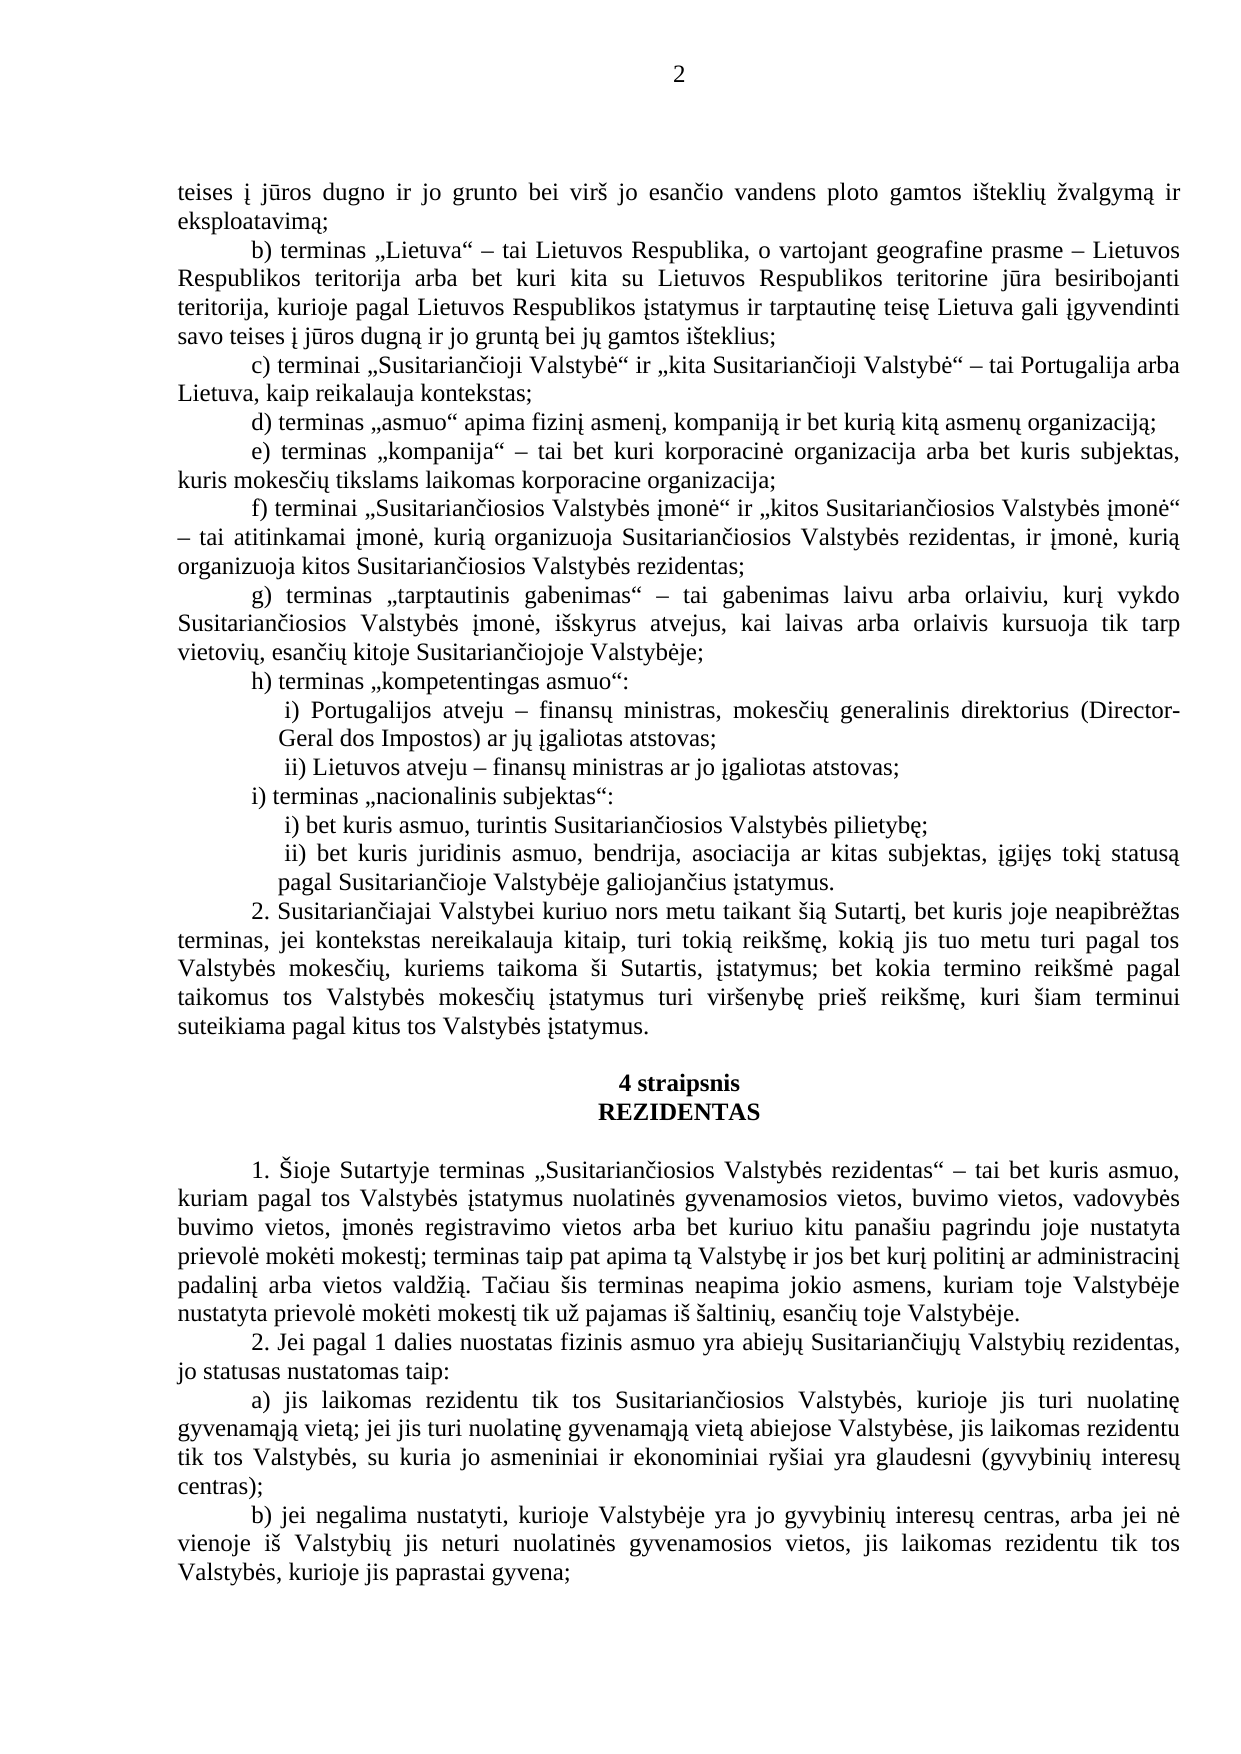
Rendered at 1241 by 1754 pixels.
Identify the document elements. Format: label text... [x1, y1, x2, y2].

text 4 straipsnis [177, 1068, 1181, 1097]
text ii) bet kuris juridinis asmuo, bendrija, asociacija ar kitas subjektas, įgijęs tokį statusą pagal Susitariančioje Valstybėje galiojančius įstatymus. [278, 838, 1181, 896]
text ii) Lietuvos atveju – finansų ministras ar jo įgaliotas atstovas; [278, 752, 1181, 781]
text i) Portugalijos atveju – finansų ministras, mokesčių generalinis direktorius (Director-Geral dos Impostos) ar jų įgaliotas atstovas; [278, 695, 1181, 752]
text b) terminas „Lietuva“ – tai Lietuvos Respublika, o vartojant geografine prasme – Lietuvos Respublikos teritorija arba bet kuri kita su Lietuvos Respublikos teritorine jūra besiribojanti teritorija, kurioje pagal Lietuvos Respublikos įstatymus ir tarptautinę teisę Lietuva gali įgyvendinti savo teises į jūros dugną ir jo gruntą bei jų gamtos išteklius; [177, 235, 1181, 350]
text 2. Susitariančiajai Valstybei kuriuo nors metu taikant šią Sutartį, bet kuris joje neapibrėžtas terminas, jei kontekstas nereikalauja kitaip, turi tokią reikšmę, kokią jis tuo metu turi pagal tos Valstybės mokesčių, kuriems taikoma ši Sutartis, įstatymus; bet kokia termino reikšmė pagal taikomus tos Valstybės mokesčių įstatymus turi viršenybę prieš reikšmę, kuri šiam terminui suteikiama pagal kitus tos Valstybės įstatymus. [177, 896, 1181, 1040]
text c) terminai „Susitariančioji Valstybė“ ir „kita Susitariančioji Valstybė“ – tai Portugalija arba Lietuva, kaip reikalauja kontekstas; [177, 350, 1181, 407]
text d) terminas „asmuo“ apima fizinį asmenį, kompaniją ir bet kurią kitą asmenų organizaciją; [177, 407, 1181, 436]
text i) terminas „nacionalinis subjektas“: [177, 781, 1181, 810]
text h) terminas „kompetentingas asmuo“: [177, 666, 1181, 695]
text REZIDENTAS [177, 1097, 1181, 1126]
text a) jis laikomas rezidentu tik tos Susitariančiosios Valstybės, kurioje jis turi nuolatinę gyvenamąją vietą; jei jis turi nuolatinę gyvenamąją vietą abiejose Valstybėse, jis laikomas rezidentu tik tos Valstybės, su kuria jo asmeniniai ir ekonominiai ryšiai yra glaudesni (gyvybinių interesų centras); [177, 1385, 1181, 1500]
text teises į jūros dugno ir jo grunto bei virš jo esančio vandens ploto gamtos išteklių žvalgymą ir eksploatavimą; [177, 177, 1181, 235]
text b) jei negalima nustatyti, kurioje Valstybėje yra jo gyvybinių interesų centras, arba jei nė vienoje iš Valstybių jis neturi nuolatinės gyvenamosios vietos, jis laikomas rezidentu tik tos Valstybės, kurioje jis paprastai gyvena; [177, 1500, 1181, 1586]
text 2. Jei pagal 1 dalies nuostatas fizinis asmuo yra abiejų Susitariančiųjų Valstybių rezidentas, jo statusas nustatomas taip: [177, 1327, 1181, 1385]
text e) terminas „kompanija“ – tai bet kuri korporacinė organizacija arba bet kuris subjektas, kuris mokesčių tikslams laikomas korporacine organizacija; [177, 436, 1181, 493]
text f) terminai „Susitariančiosios Valstybės įmonė“ ir „kitos Susitariančiosios Valstybės įmonė“ – tai atitinkamai įmonė, kurią organizuoja Susitariančiosios Valstybės rezidentas, ir įmonė, kurią organizuoja kitos Susitariančiosios Valstybės rezidentas; [177, 493, 1181, 580]
text g) terminas „tarptautinis gabenimas“ – tai gabenimas laivu arba orlaiviu, kurį vykdo Susitariančiosios Valstybės įmonė, išskyrus atvejus, kai laivas arba orlaivis kursuoja tik tarp vietovių, esančių kitoje Susitariančiojoje Valstybėje; [177, 580, 1181, 666]
text 1. Šioje Sutartyje terminas „Susitariančiosios Valstybės rezidentas“ – tai bet kuris asmuo, kuriam pagal tos Valstybės įstatymus nuolatinės gyvenamosios vietos, buvimo vietos, vadovybės buvimo vietos, įmonės registravimo vietos arba bet kuriuo kitu panašiu pagrindu joje nustatyta prievolė mokėti mokestį; terminas taip pat apima tą Valstybę ir jos bet kurį politinį ar administracinį padalinį arba vietos valdžią. Tačiau šis terminas neapima jokio asmens, kuriam toje Valstybėje nustatyta prievolė mokėti mokestį tik už pajamas iš šaltinių, esančių toje Valstybėje. [177, 1155, 1181, 1327]
text i) bet kuris asmuo, turintis Susitariančiosios Valstybės pilietybę; [278, 810, 1181, 838]
